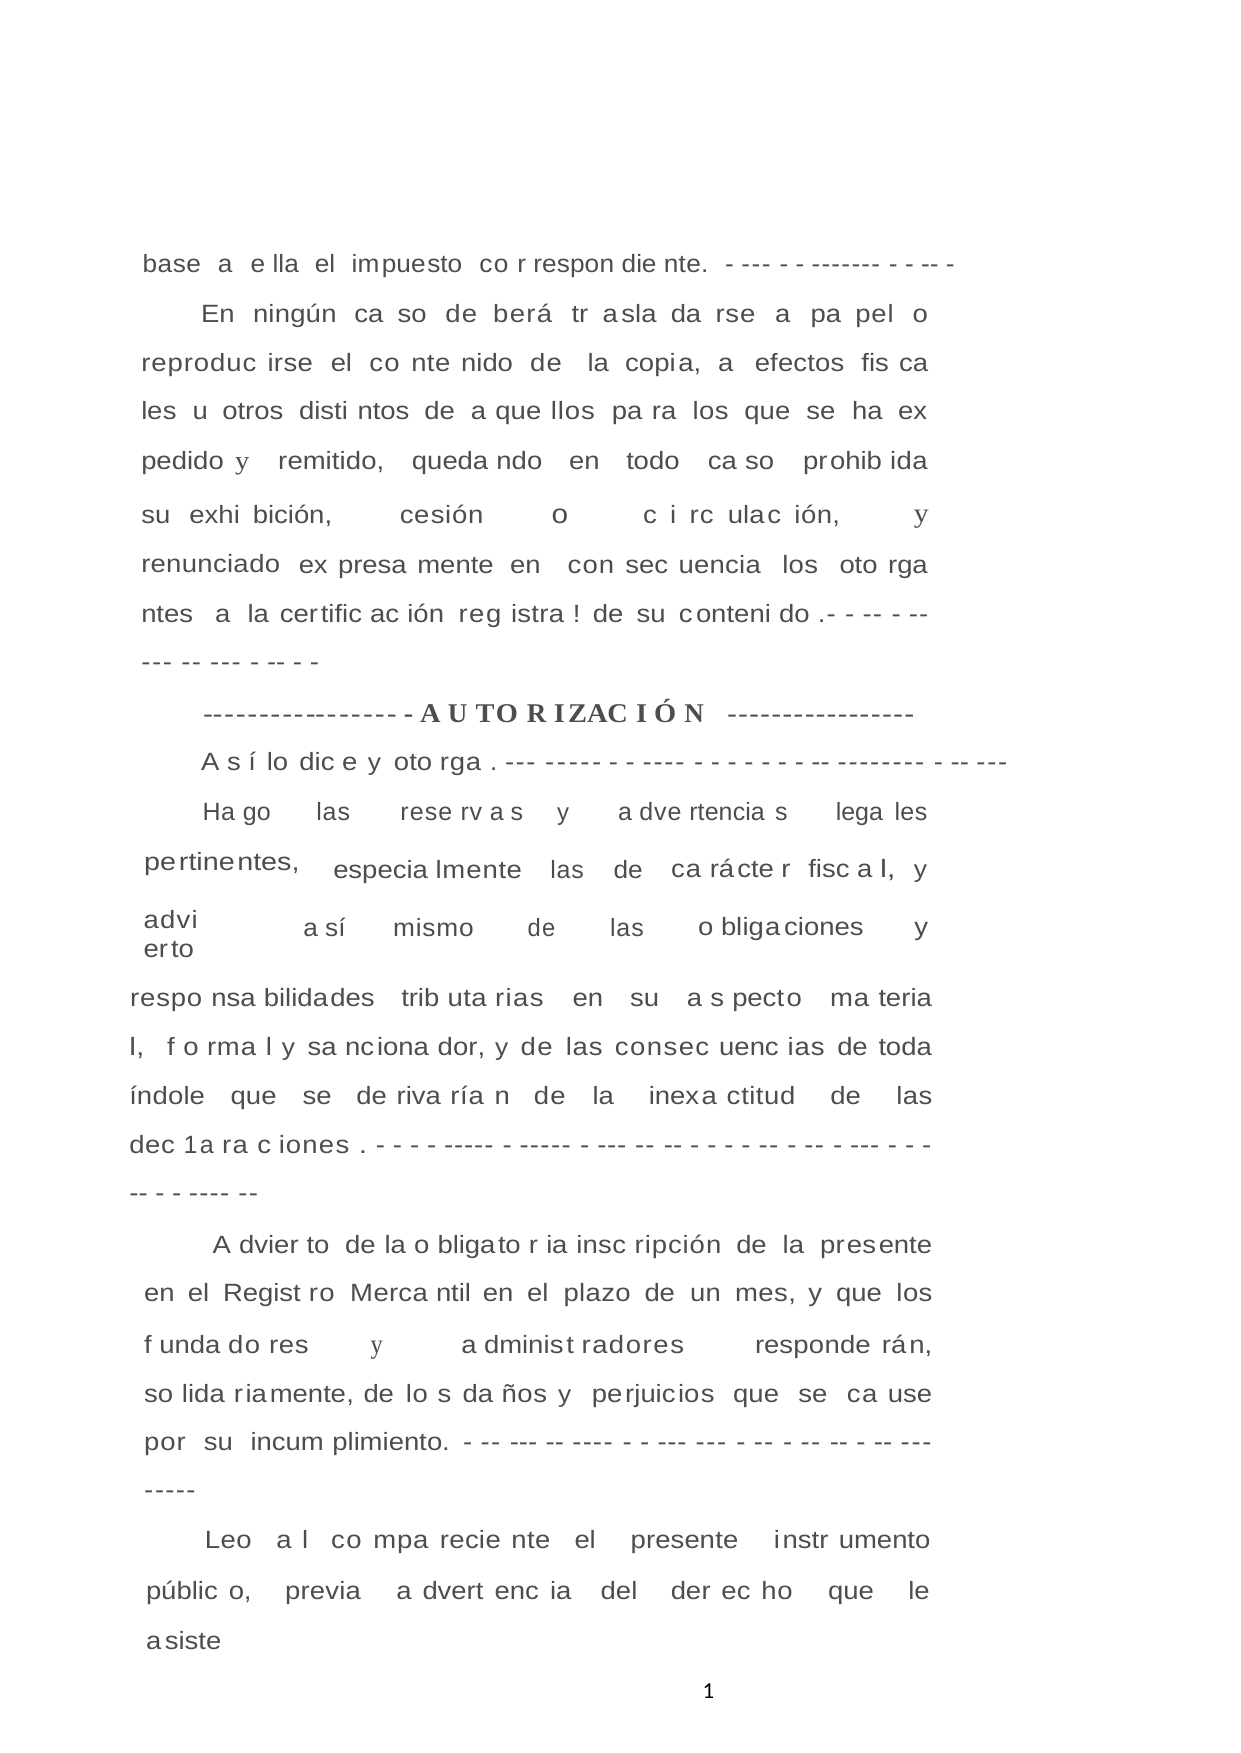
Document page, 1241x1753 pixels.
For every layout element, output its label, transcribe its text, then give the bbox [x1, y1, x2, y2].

text respo nsa bilidades trib uta rias en su a s pecto ma teria l, f o rma l y sa nciona dor, y de las consec uenc ias de toda índole que se de riva ría n de la inexa ctitud de las dec 1a ra c iones . - - - - ----- - ----- - --- -- -- - - - - -- - -- - --- - - - -- - - ---- -- [129, 983, 932, 1207]
text Ha go las rese rv a s y a dve rtencia s lega les [202, 797, 1066, 826]
text ----------------- - A U TO R IZAC I Ó N ----------------- [203, 697, 1066, 728]
text a sí mismo de las [303, 913, 645, 942]
text A s í lo dic e y oto rga . --- ----- - - ---- - - - - - - - -- -------- - -- --- [201, 747, 1066, 775]
text advi erto [143, 905, 251, 963]
text Leo a l co mpa recie nte el presente instr umento públic o, previa a dvert enc ia del der ec ho que le asiste [146, 1526, 930, 1655]
text o bligaciones y [698, 912, 1066, 941]
text especia lmente las de [333, 855, 643, 883]
text En ningún ca so de berá tr asla da rse a pa pel o reproduc irse el co nte nido de la copia, a efectos fis ca les u otros disti ntos de a que llos pa ra los que se ha ex pedido y remitido, queda ndo en todo ca so prohib ida su exhi bición, cesión o c i rc ulac ión, y renunciado ex presa mente en con sec uencia los oto rga ntes a la certific ac ión reg istra ! de su conteni do .- - -- - -- --- -- --- - -- - - ­ [141, 299, 928, 676]
text pertinentes, [144, 847, 306, 876]
text A dvier to de la o bligato r ia insc ripción de la presente en el Regist ro Merca ntil en el plazo de un mes, y que los f unda do res y a dminist radores responde rán, so lida riamente, de lo s da ños y perjuicios que se ca use por su incum plimiento. - -- --- -- ---- - - --- --- - -- - -- -- - -- --- ----- [144, 1230, 932, 1504]
text base a e lla el impuesto co r respon die nte. - --- - - ------- - - -- - [142, 249, 1066, 278]
text ca rácte r fisc a l, y [671, 854, 1066, 883]
